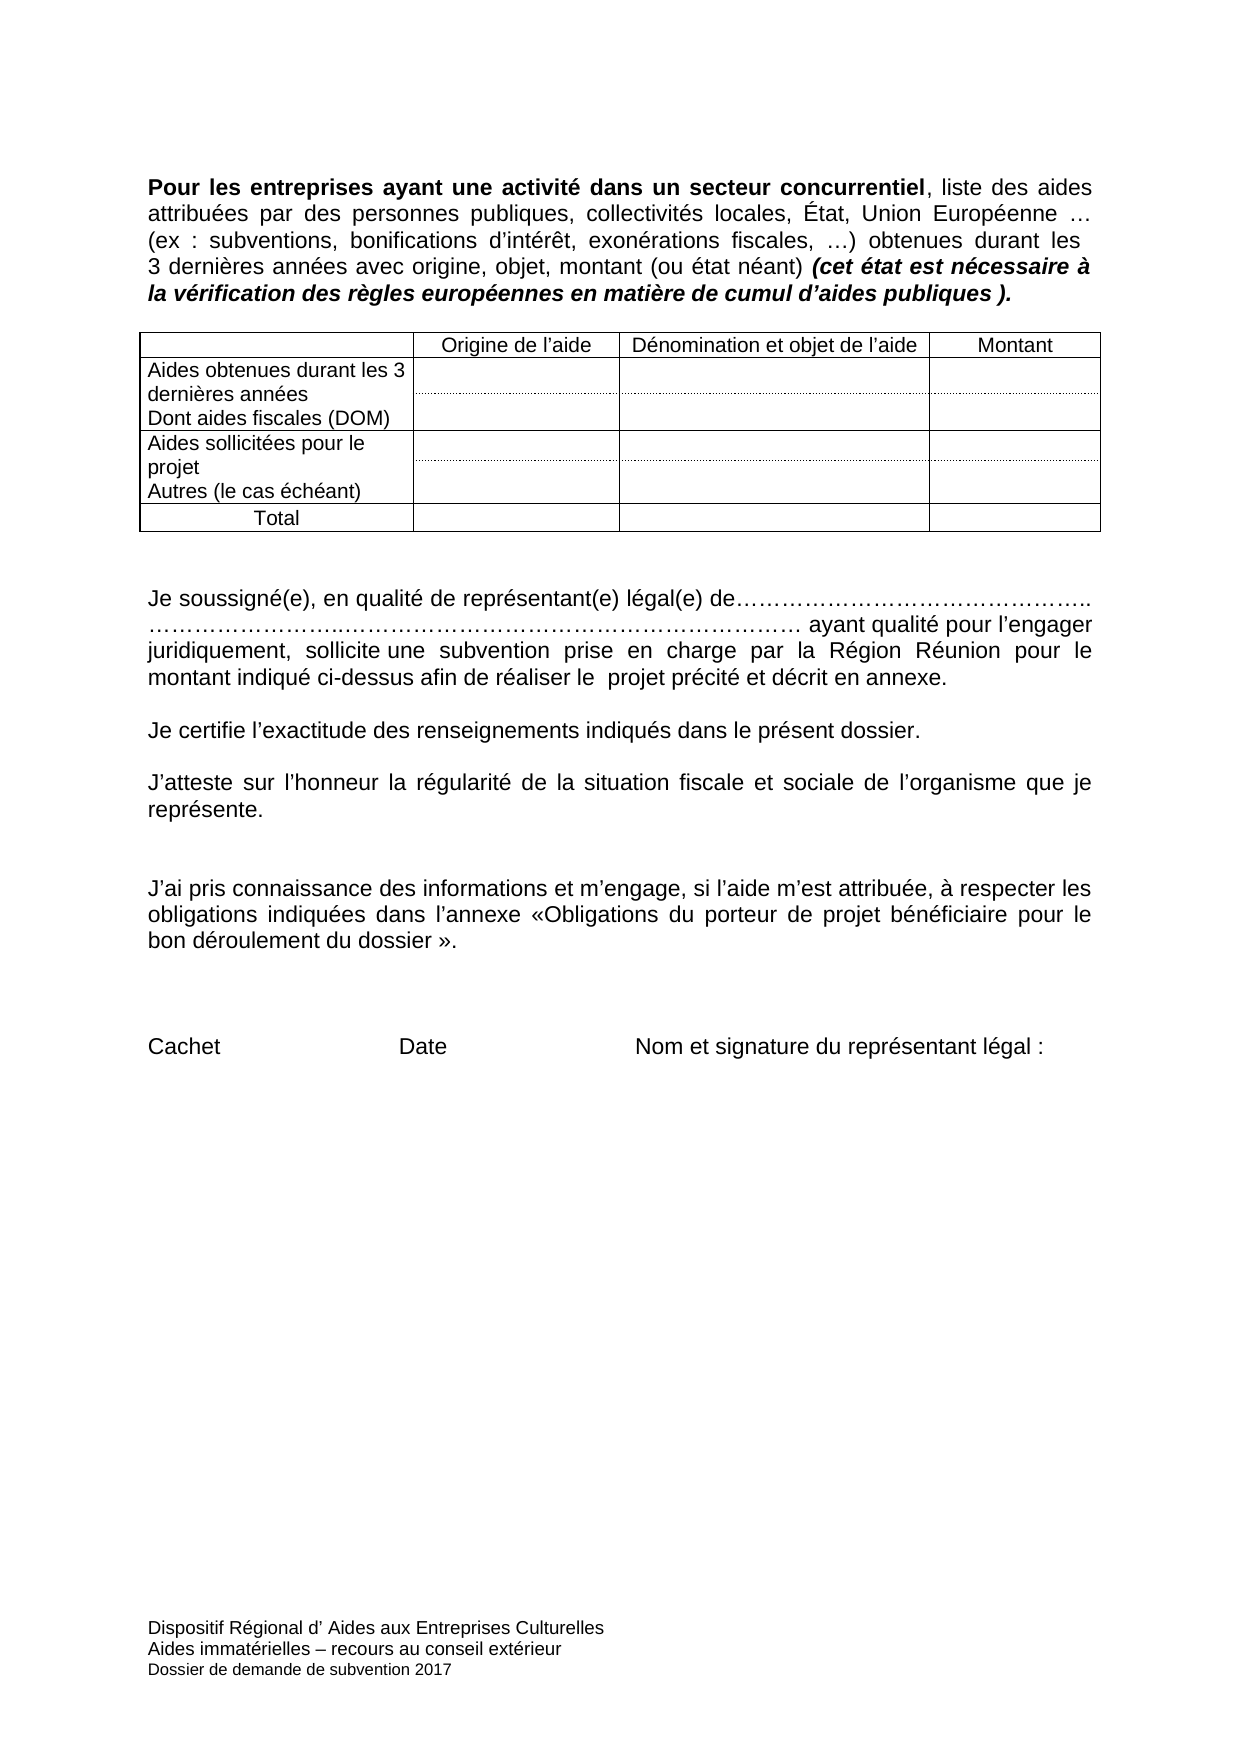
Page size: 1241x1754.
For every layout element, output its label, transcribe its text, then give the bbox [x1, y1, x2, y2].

table_cell [930, 358, 1100, 393]
table_header [141, 333, 413, 357]
table_cell [414, 460, 619, 503]
table_cell Aides sollicitées pour le projet Autres (le cas échéant) [141, 431, 413, 503]
table_header Origine de l’aide [414, 333, 619, 357]
table_cell [620, 393, 929, 430]
text Je certifie l’exactitude des renseignements indiqués dans le présent dossier. [148, 717, 1092, 743]
text Cachet Date Nom et signature du représentant légal : [148, 1033, 1092, 1059]
table_cell Aides obtenues durant les 3 dernières années Dont aides fiscales (DOM) [141, 358, 413, 430]
table_cell [620, 460, 929, 503]
text J’atteste sur l’honneur la régularité de la situation fiscale et sociale de l’organisme que je représente. [148, 769, 1092, 822]
text Pour les entreprises ayant une activité dans un secteur concurrentiel, liste des aides attribuées par des personnes publiques, collectivités locales, État, Union Européenne … (ex : subventions, bonifications d’intérêt, exonérations fiscales, …) obtenues durant les 3 dernières années avec origine, objet, montant (ou état néant) (cet état est nécessaire à la vérification des règles européennes en matière de cumul d’aides publiques ). [148, 174, 1092, 306]
table_cell [930, 504, 1100, 531]
table_cell [620, 431, 929, 460]
table_cell [414, 393, 619, 430]
table_cell [414, 504, 619, 531]
table_cell [414, 358, 619, 393]
table_cell [620, 358, 929, 393]
table_cell [414, 431, 619, 460]
text J’ai pris connaissance des informations et m’engage, si l’aide m’est attribuée, à respecter les obligations indiquées dans l’annexe «Obligations du porteur de projet bénéficiaire pour le bon déroulement du dossier ». [148, 875, 1092, 954]
table_header Montant [930, 333, 1100, 357]
table_cell [930, 431, 1100, 460]
table_cell [930, 460, 1100, 503]
text Je soussigné(e), en qualité de représentant(e) légal(e) de……………………………………….. ……………………..…………………………………………………… ayant qualité pour l’engager juridiquement, sollicite une subvention prise en charge par la Région Réunion pour le montant indiqué ci-dessus afin de réaliser le projet précité et décrit en annexe. [148, 585, 1092, 690]
table_cell [620, 504, 929, 531]
table_cell Total [141, 504, 413, 531]
table_header Dénomination et objet de l’aide [620, 333, 929, 357]
table_cell [930, 393, 1100, 430]
